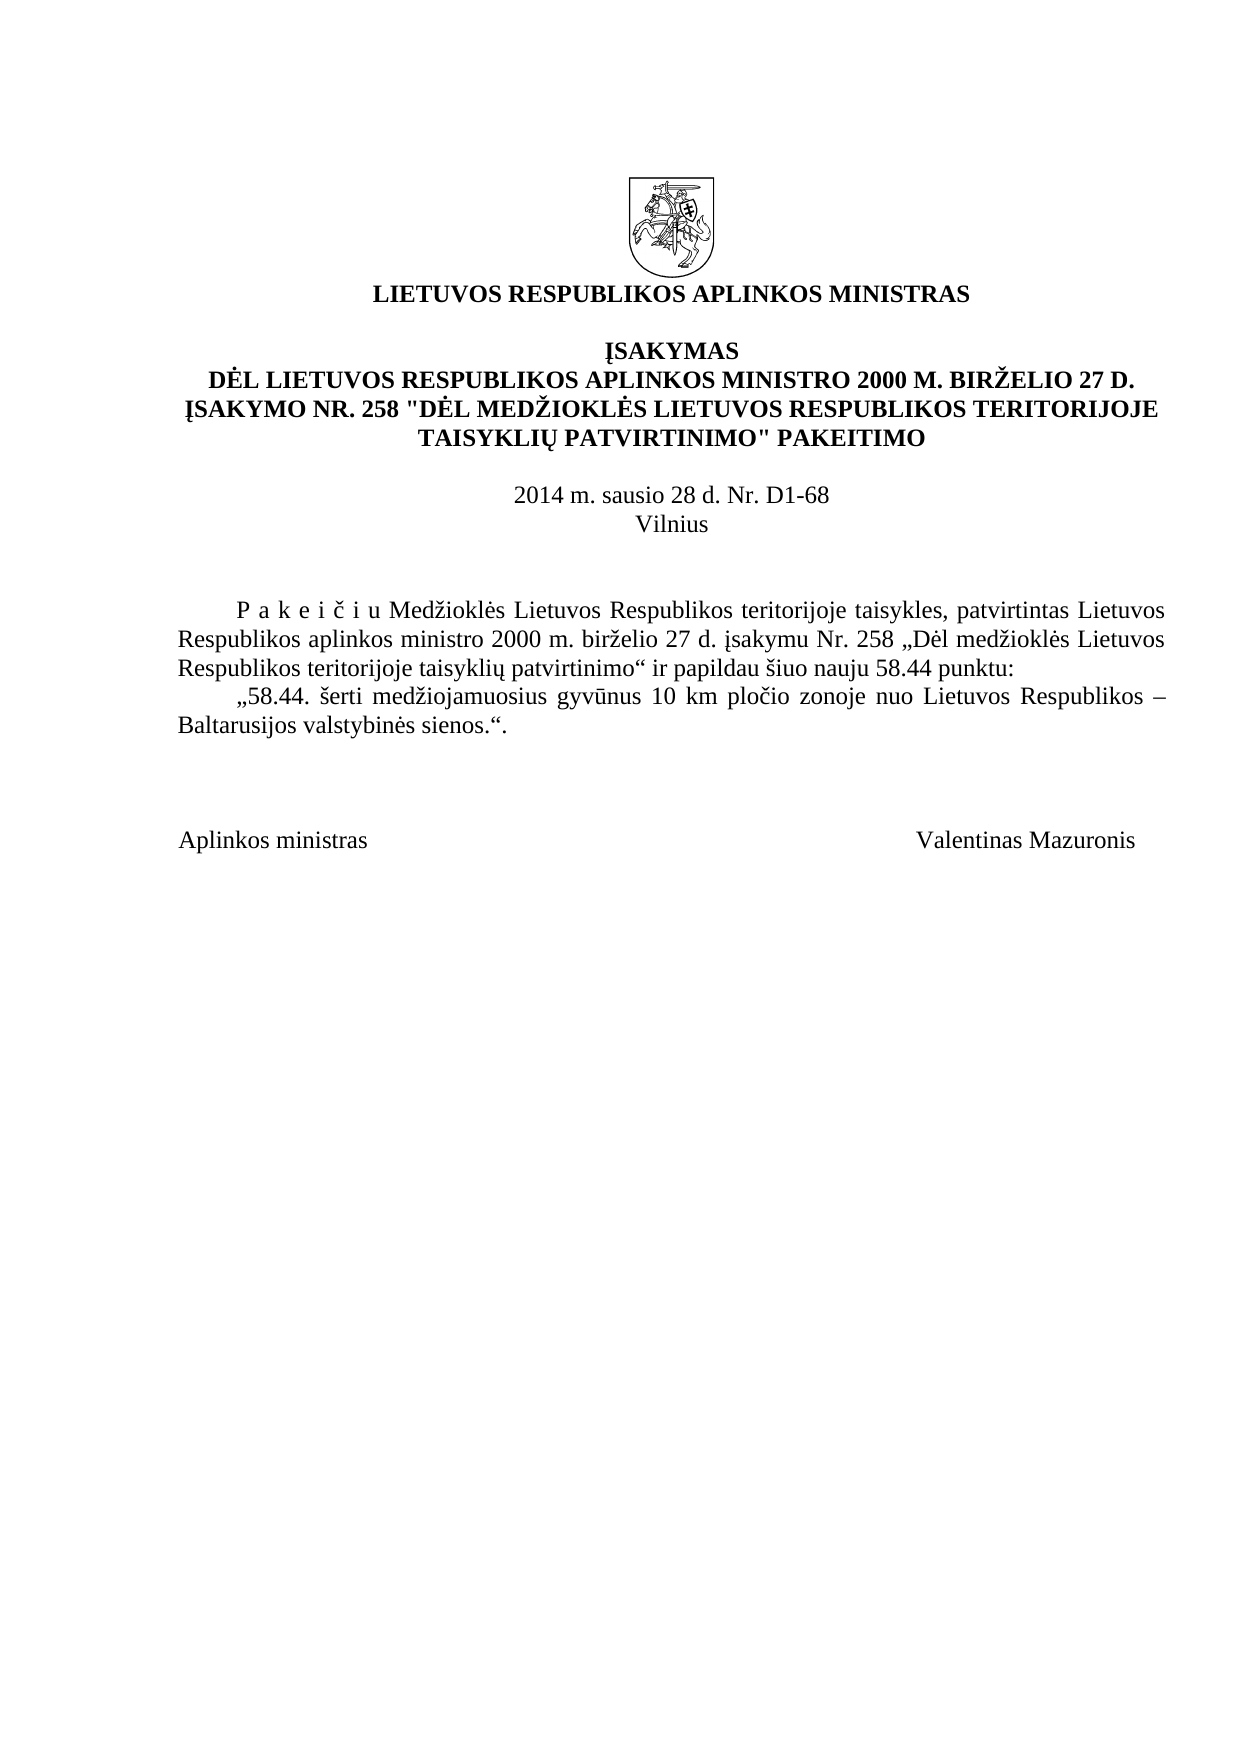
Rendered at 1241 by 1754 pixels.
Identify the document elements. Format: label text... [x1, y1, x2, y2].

text P a k e i č i u Medžioklės Lietuvos Respublikos teritorijoje taisykles, patvirtintas Lietuvos Respublikos aplinkos ministro 2000 m. birželio 27 d. įsakymu Nr. 258 „Dėl medžioklės Lietuvos Respublikos teritorijoje taisyklių patvirtinimo“ ir papildau šiuo nauju 58.44 punktu: [177, 595, 1166, 681]
text 2014 m. sausio 28 d. Nr. D1-68 [177, 480, 1166, 509]
text ĮSAKYMAS [177, 336, 1166, 365]
text „58.44. šerti medžiojamuosius gyvūnus 10 km pločio zonoje nuo Lietuvos Respublikos – Baltarusijos valstybinės sienos.“. [177, 681, 1166, 739]
text LIETUVOS RESPUBLIKOS APLINKOS MINISTRAS [177, 279, 1166, 308]
text DĖL LIETUVOS RESPUBLIKOS APLINKOS MINISTRO 2000 M. BIRŽELIO 27 D. ĮSAKYMO NR. 258 "DĖL MEDŽIOKLĖS LIETUVOS RESPUBLIKOS TERITORIJOJE TAISYKLIŲ PATVIRTINIMO" PAKEITIMO [177, 365, 1166, 451]
text Aplinkos ministras Valentinas Mazuronis [178, 825, 1163, 854]
text Vilnius [177, 509, 1166, 566]
